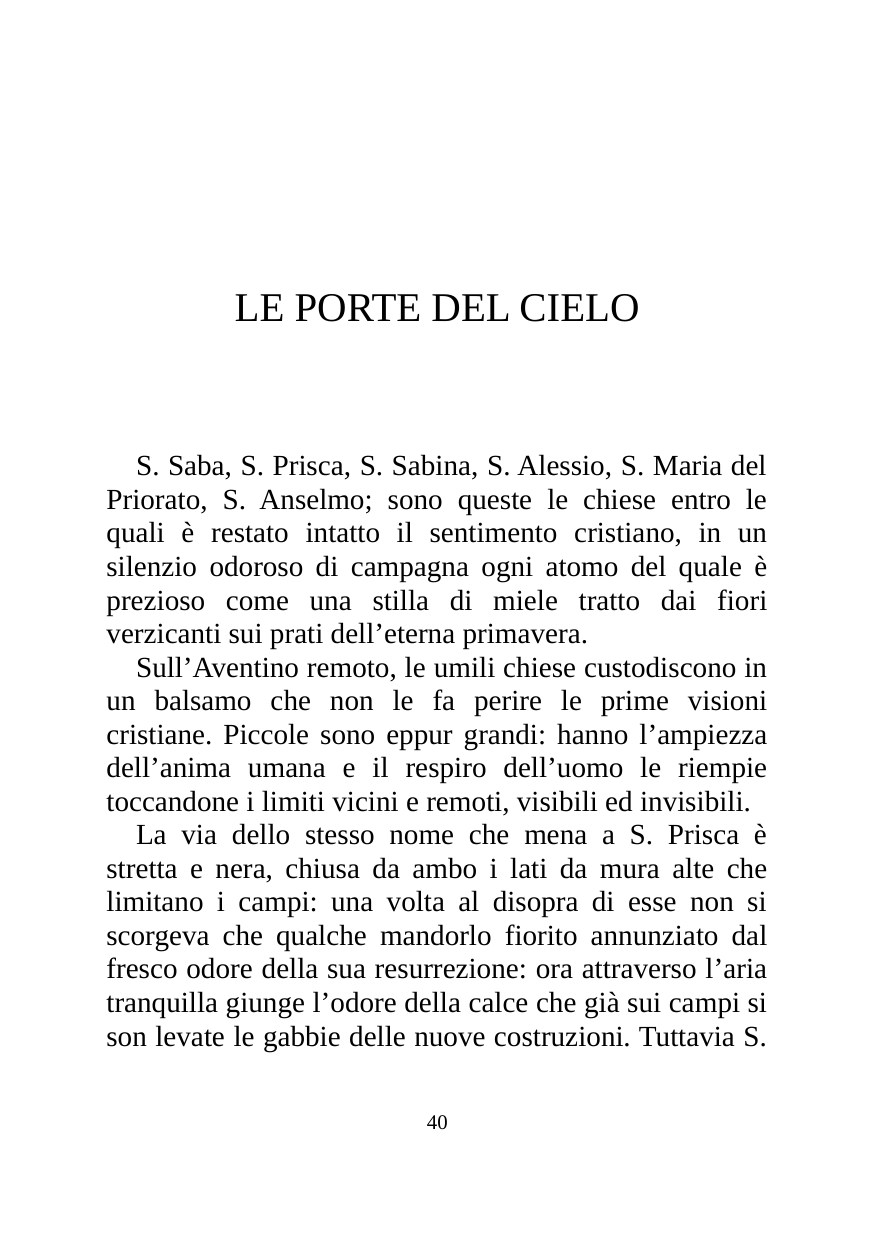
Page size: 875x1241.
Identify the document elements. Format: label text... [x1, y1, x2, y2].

subtitle LE PORTE DEL CIELO [106, 283, 768, 330]
text La via dello stesso nome che mena a S. Prisca è stretta e nera, chiusa da ambo i lati da mura alte che limitano i campi: una volta al disopra di esse non si scorgeva che qualche mandorlo fiorito annunziato dal fresco odore della sua resurrezione: ora attraverso l’aria tranquilla giunge l’odore della calce che già sui campi si son levate le gabbie delle nuove costruzioni. Tuttavia S. [106, 817, 768, 1052]
text Sull’Aventino remoto, le umili chiese custodiscono in un balsamo che non le fa perire le prime visioni cristiane. Piccole sono eppur grandi: hanno l’ampiezza dell’anima umana e il respiro dell’uomo le riempie toccandone i limiti vicini e remoti, visibili ed invisibili. [106, 650, 768, 817]
text S. Saba, S. Prisca, S. Sabina, S. Alessio, S. Maria del Priorato, S. Anselmo; sono queste le chiese entro le quali è restato intatto il sentimento cristiano, in un silenzio odoroso di campagna ogni atomo del quale è prezioso come una stilla di miele tratto dai fiori verzicanti sui prati dell’eterna primavera. [106, 448, 768, 650]
